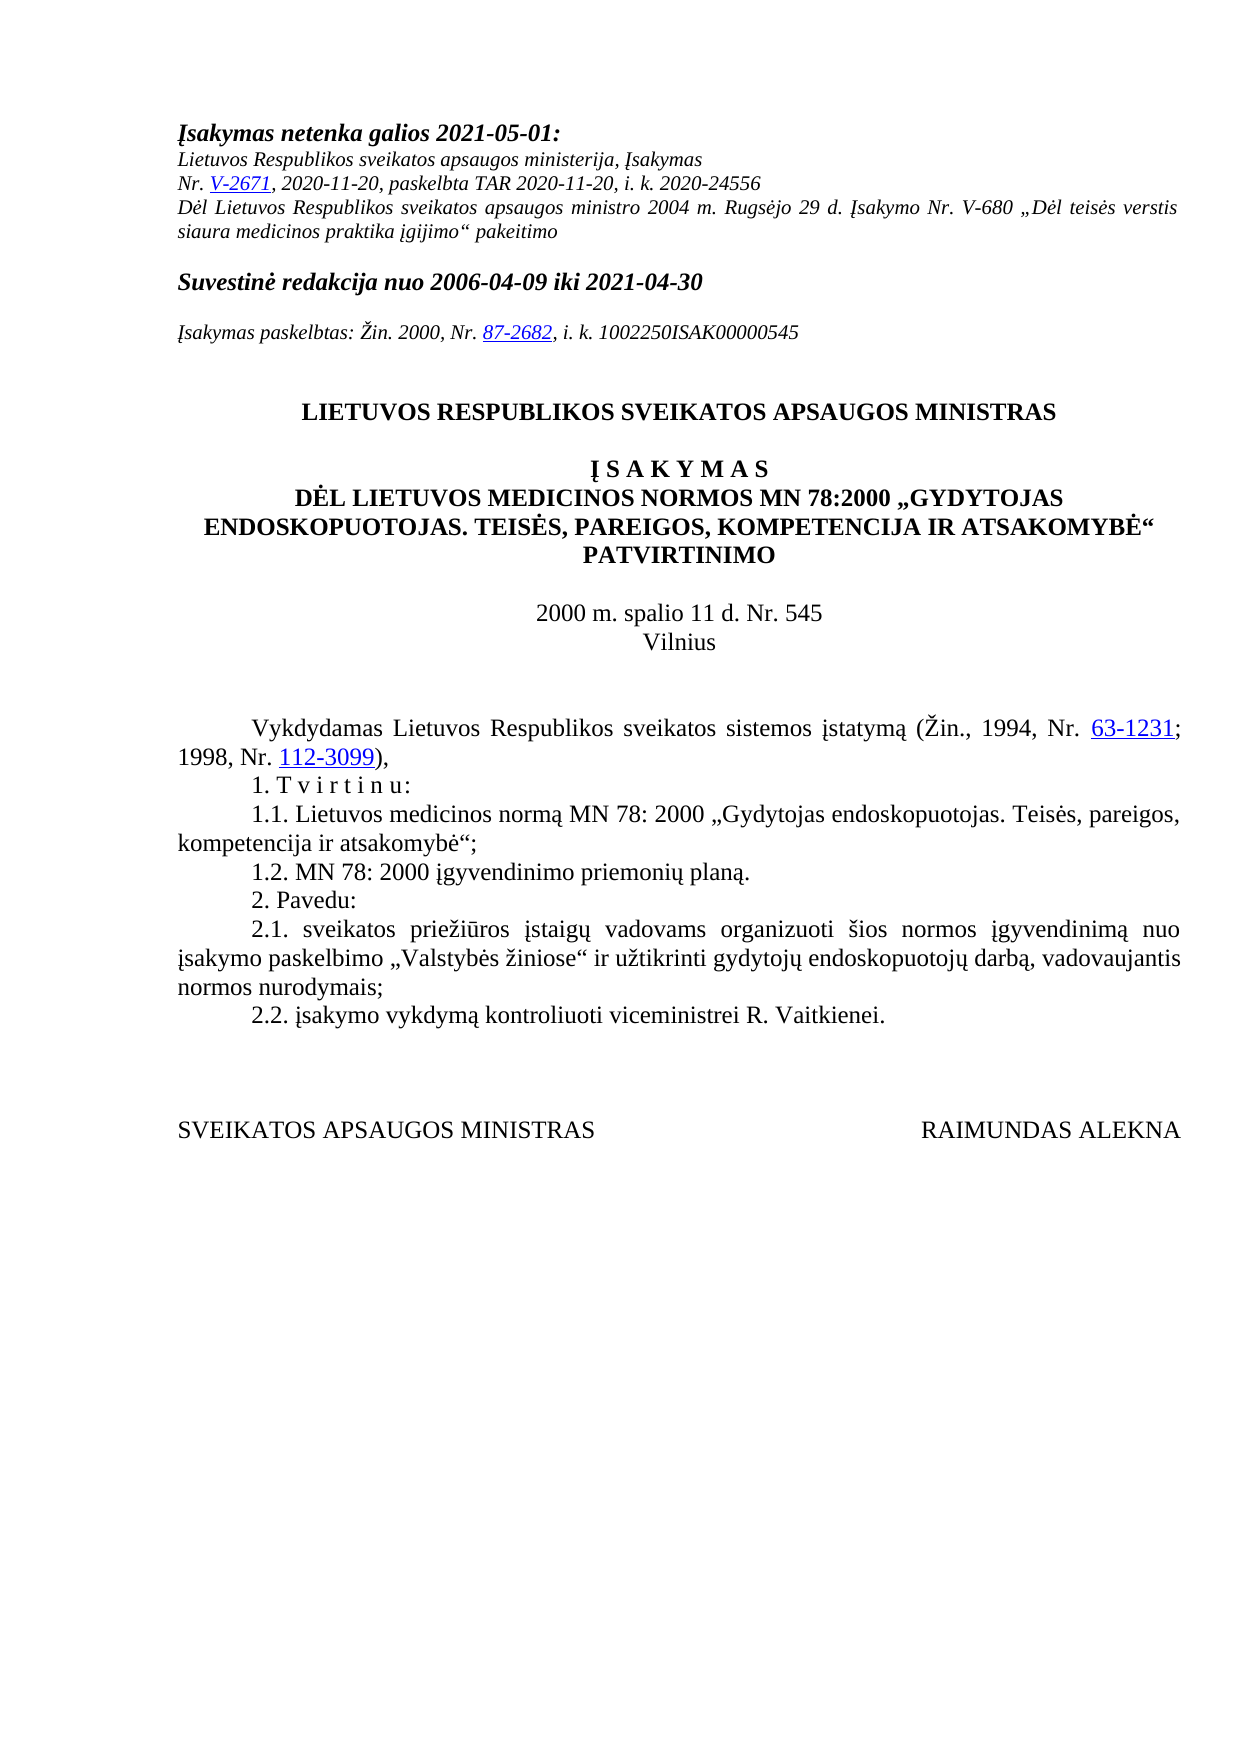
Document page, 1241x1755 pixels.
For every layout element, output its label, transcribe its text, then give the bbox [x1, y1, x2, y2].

text 2.1. sveikatos priežiūros įstaigų vadovams organizuoti šios normos įgyvendinimą nuo įsakymo paskelbimo „Valstybės žiniose“ ir užtikrinti gydytojų endoskopuotojų darbą, vadovaujantis normos nurodymais; [177, 914, 1181, 1001]
text SVEIKATOS APSAUGOS MINISTRAS RAIMUNDAS ALEKNA [177, 1116, 1181, 1144]
text Į S A K Y M A S [177, 454, 1181, 483]
text Lietuvos Respublikos sveikatos apsaugos ministerija, Įsakymas [177, 147, 1181, 171]
text 1.1. Lietuvos medicinos normą MN 78: 2000 „Gydytojas endoskopuotojas. Teisės, pareigos, kompetencija ir atsakomybė“; [177, 799, 1181, 857]
text Įsakymas netenka galios 2021-05-01: [177, 118, 1181, 147]
text Dėl Lietuvos Respublikos sveikatos apsaugos ministro 2004 m. Rugsėjo 29 d. Įsakymo Nr. V-680 „Dėl teisės verstis siaura medicinos praktika įgijimo“ pakeitimo [177, 195, 1181, 243]
text Įsakymas paskelbtas: Žin. 2000, Nr. 87-2682, i. k. 1002250ISAK00000545 [177, 320, 1181, 344]
text DĖL LIETUVOS MEDICINOS NORMOS MN 78:2000 „GYDYTOJAS ENDOSKOPUOTOJAS. TEISĖS, PAREIGOS, KOMPETENCIJA IR ATSAKOMYBĖ“ PATVIRTINIMO [177, 483, 1181, 569]
text Nr. V-2671, 2020-11-20, paskelbta TAR 2020-11-20, i. k. 2020-24556 [177, 171, 1181, 195]
text Suvestinė redakcija nuo 2006-04-09 iki 2021-04-30 [177, 267, 1181, 296]
text 2. Pavedu: [177, 886, 1181, 914]
text 1.2. MN 78: 2000 įgyvendinimo priemonių planą. [177, 857, 1181, 886]
text Vykdydamas Lietuvos Respublikos sveikatos sistemos įstatymą (Žin., 1994, Nr. 63-1231; 1998, Nr. 112-3099), [177, 713, 1181, 771]
text 1. Tvirtinu: [177, 771, 1181, 799]
text 2.2. įsakymo vykdymą kontroliuoti viceministrei R. Vaitkienei. [177, 1001, 1181, 1029]
text 2000 m. spalio 11 d. Nr. 545 [177, 598, 1181, 627]
text LIETUVOS RESPUBLIKOS SVEIKATOS APSAUGOS MINISTRAS [177, 397, 1181, 426]
text Vilnius [177, 627, 1181, 656]
